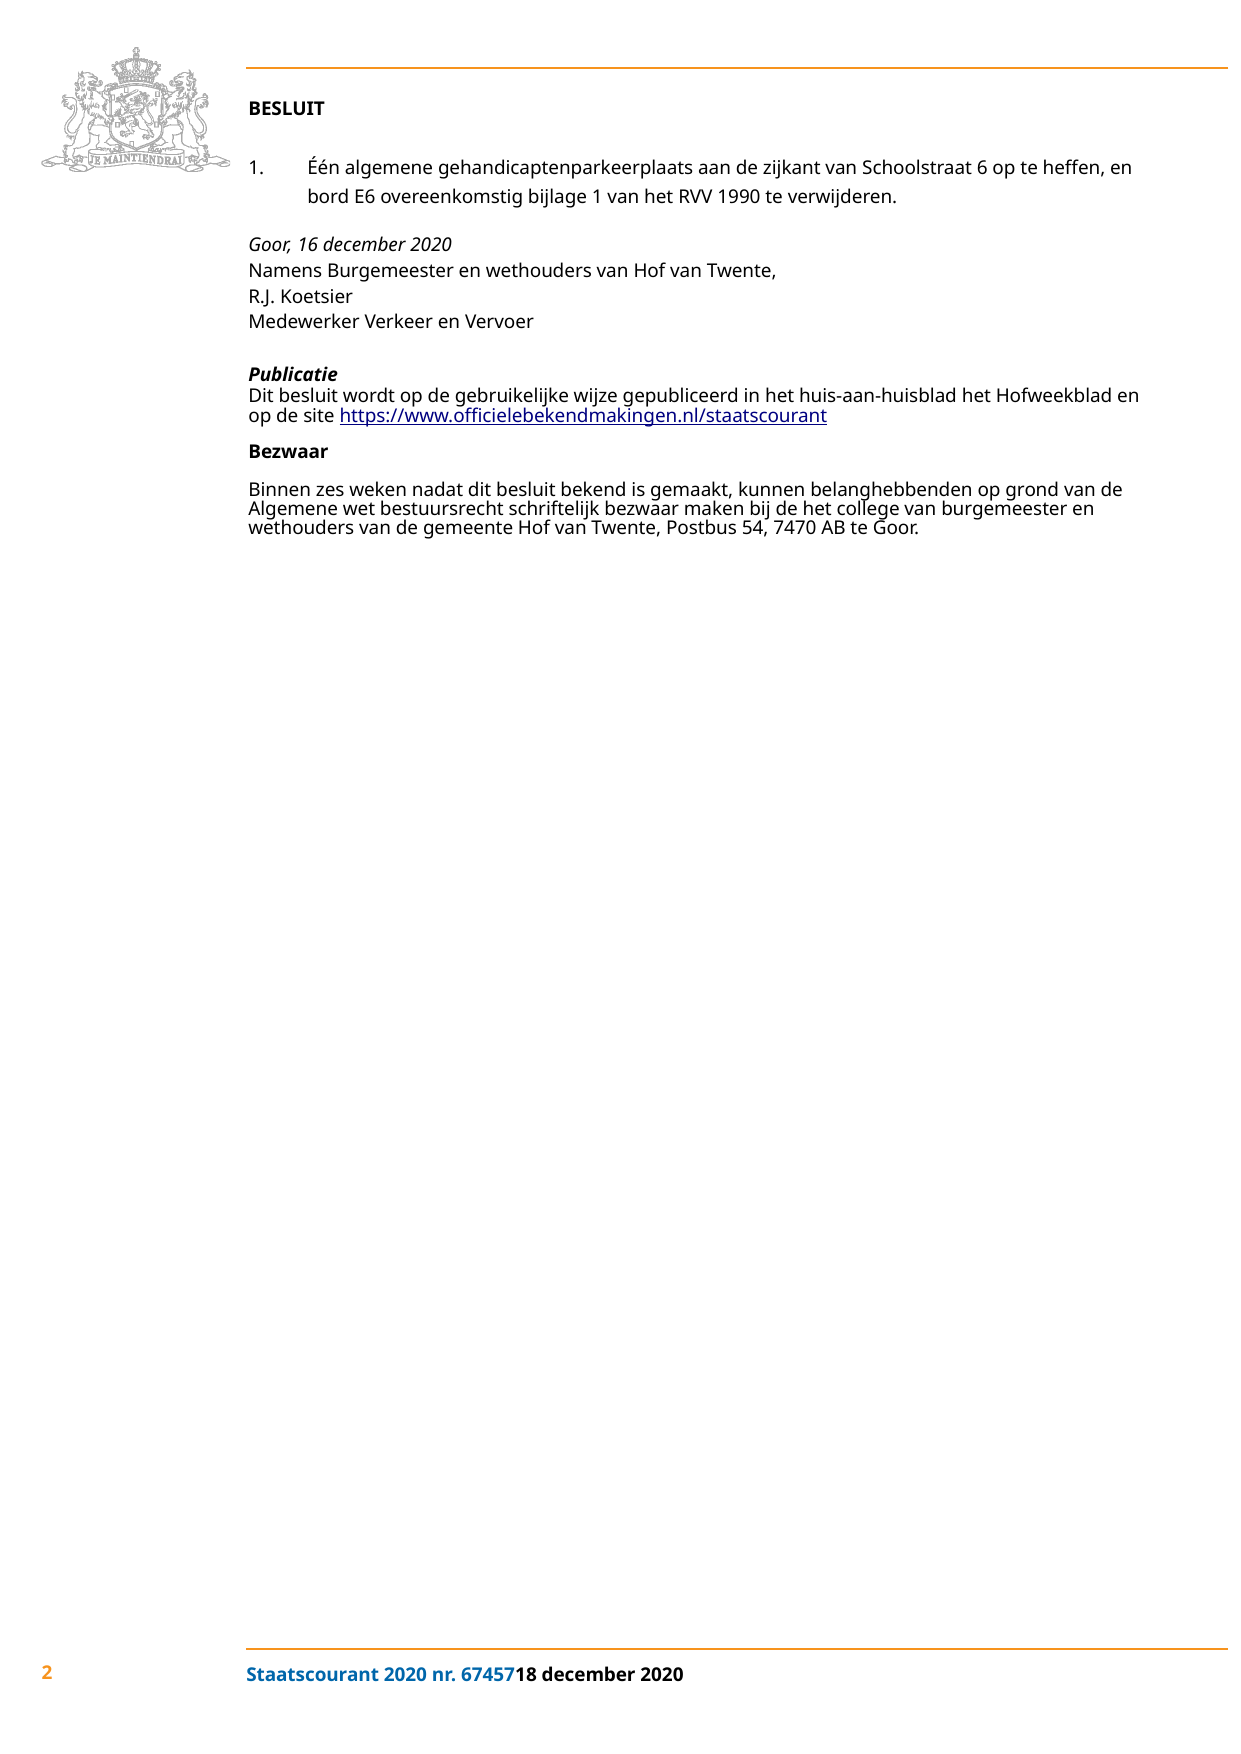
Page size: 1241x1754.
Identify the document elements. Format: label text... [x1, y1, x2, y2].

picture [41, 47, 231, 172]
text Medewerker Verkeer en Vervoer [248, 309, 1152, 334]
text Dit besluit wordt op de gebruikelijke wijze gepubliceerd in het huis-aan-huisblad het Hofweekblad en op de site https://www.officielebekendmakingen.nl/staatscourant [248, 387, 1152, 426]
text Namens Burgemeester en wethouders van Hof van Twente, [248, 257, 1152, 283]
text Publicatie [248, 362, 1152, 387]
text BESLUIT [248, 95, 1152, 121]
text Bezwaar [248, 443, 1152, 463]
text Goor, 16 december 2020 [248, 231, 1152, 257]
text R.J. Koetsier [248, 283, 1152, 309]
list Één algemene gehandicaptenparkeerplaats aan de zijkant van Schoolstraat 6 op te heffen, en bord E6 overeenkomstig bijlage 1 van het RVV 1990 te verwijderen. [248, 154, 1152, 209]
text Binnen zes weken nadat dit besluit bekend is gemaakt, kunnen belanghebbenden op grond van de Algemene wet bestuursrecht schriftelijk bezwaar maken bij de het college van burgemeester en wethouders van de gemeente Hof van Twente, Postbus 54, 7470 AB te Goor. [248, 481, 1152, 538]
